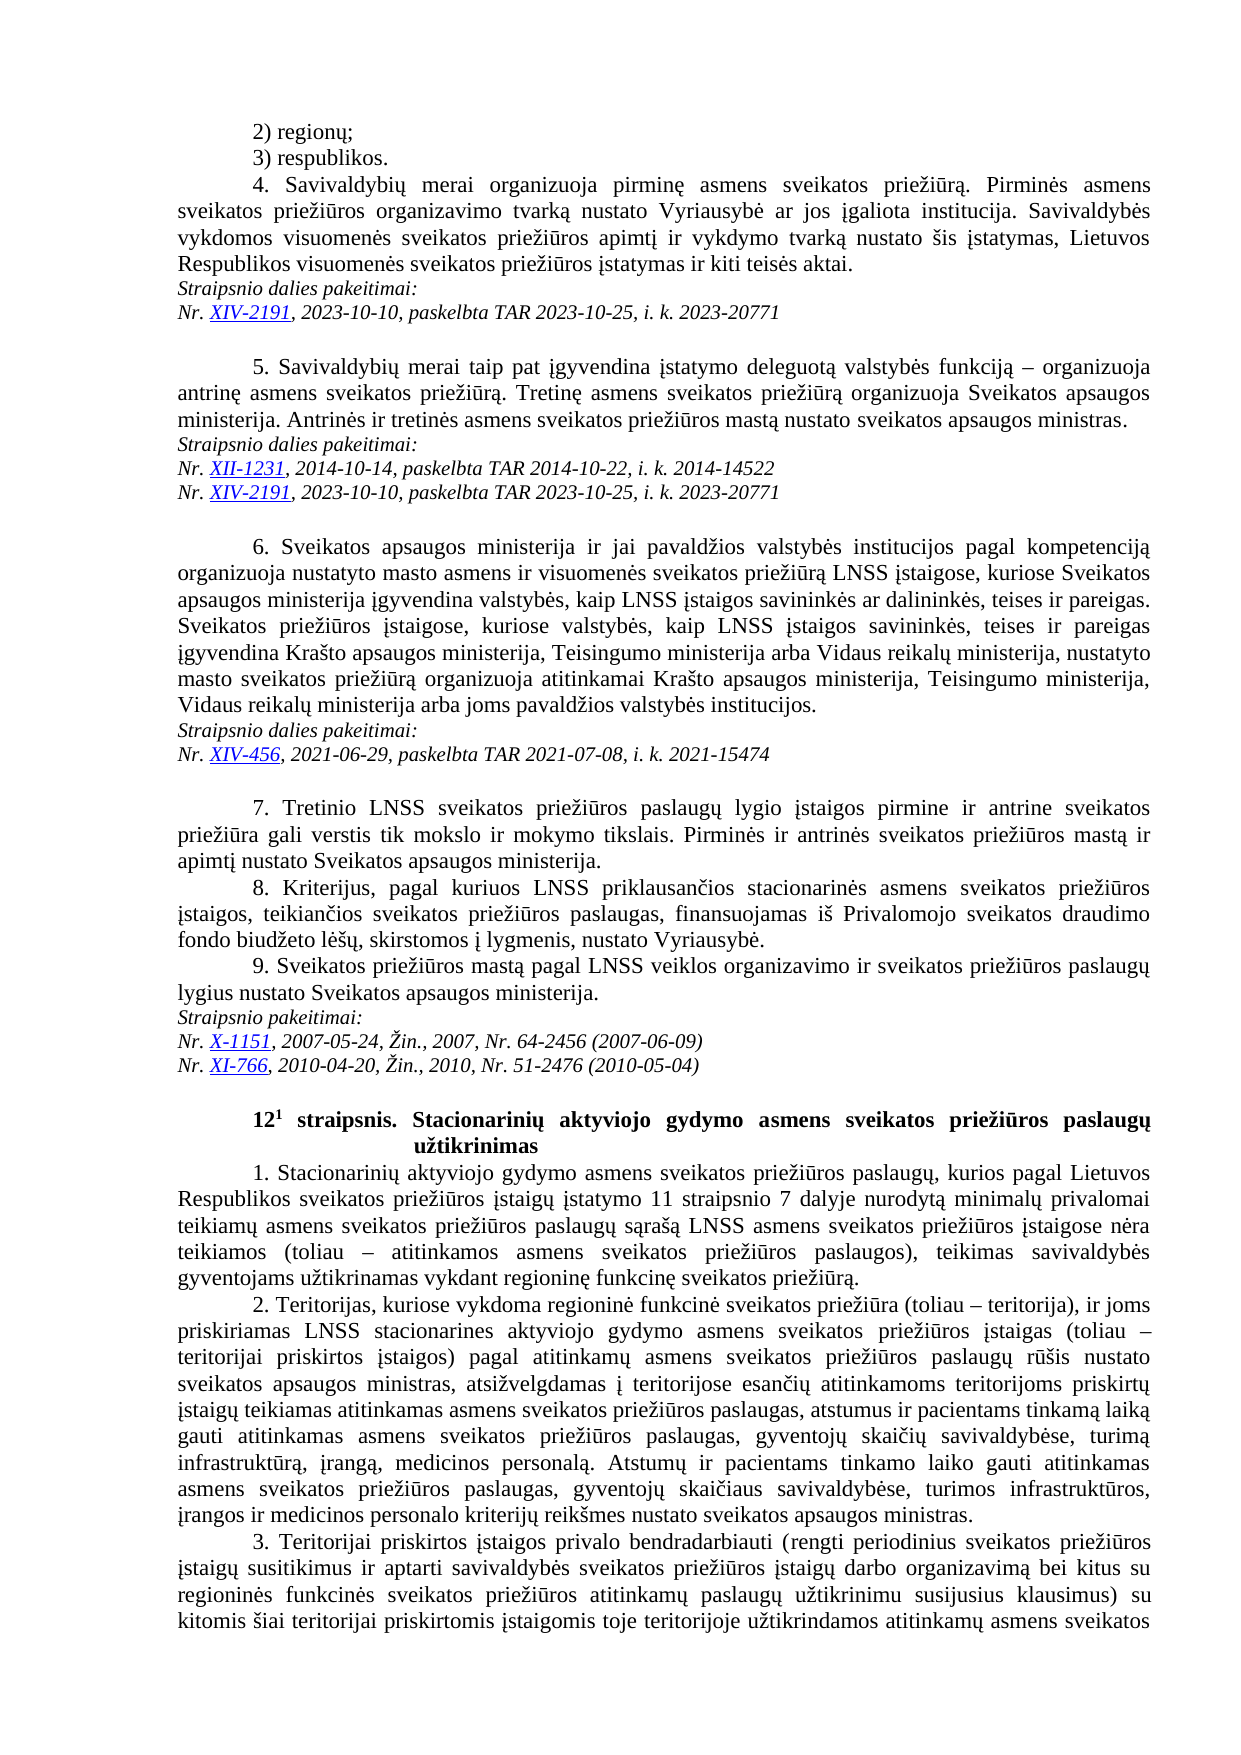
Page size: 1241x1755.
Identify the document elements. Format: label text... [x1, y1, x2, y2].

text Nr. XIV-2191, 2023-10-10, paskelbta TAR 2023-10-25, i. k. 2023-20771 [177, 480, 1152, 504]
text 2. Teritorijas, kuriose vykdoma regioninė funkcinė sveikatos priežiūra (toliau – teritorija), ir joms priskiriamas LNSS stacionarines aktyviojo gydymo asmens sveikatos priežiūros įstaigas (toliau – teritorijai priskirtos įstaigos) pagal atitinkamų asmens sveikatos priežiūros paslaugų rūšis nustato sveikatos apsaugos ministras, atsižvelgdamas į teritorijose esančių atitinkamoms teritorijoms priskirtų įstaigų teikiamas atitinkamas asmens sveikatos priežiūros paslaugas, atstumus ir pacientams tinkamą laiką gauti atitinkamas asmens sveikatos priežiūros paslaugas, gyventojų skaičių savivaldybėse, turimą infrastruktūrą, įrangą, medicinos personalą. Atstumų ir pacientams tinkamo laiko gauti atitinkamas asmens sveikatos priežiūros paslaugas, gyventojų skaičiaus savivaldybėse, turimos infrastruktūros, įrangos ir medicinos personalo kriterijų reikšmes nustato sveikatos apsaugos ministras. [177, 1291, 1152, 1528]
text 7. Tretinio LNSS sveikatos priežiūros paslaugų lygio įstaigos pirmine ir antrine sveikatos priežiūra gali verstis tik mokslo ir mokymo tikslais. Pirminės ir antrinės sveikatos priežiūros mastą ir apimtį nustato Sveikatos apsaugos ministerija. [177, 794, 1152, 873]
text 2) regionų; [177, 118, 1152, 144]
text Nr. XI-766, 2010-04-20, Žin., 2010, Nr. 51-2476 (2010-05-04) [177, 1053, 1152, 1077]
text Straipsnio dalies pakeitimai: [177, 432, 1152, 456]
text 9. Sveikatos priežiūros mastą pagal LNSS veiklos organizavimo ir sveikatos priežiūros paslaugų lygius nustato Sveikatos apsaugos ministerija. [177, 953, 1152, 1005]
text Straipsnio dalies pakeitimai: [177, 718, 1152, 742]
text 4. Savivaldybių merai organizuoja pirminę asmens sveikatos priežiūrą. Pirminės asmens sveikatos priežiūros organizavimo tvarką nustato Vyriausybė ar jos įgaliota institucija. Savivaldybės vykdomos visuomenės sveikatos priežiūros apimtį ir vykdymo tvarką nustato šis įstatymas, Lietuvos Respublikos visuomenės sveikatos priežiūros įstatymas ir kiti teisės aktai. [177, 171, 1152, 276]
text Nr. XIV-2191, 2023-10-10, paskelbta TAR 2023-10-25, i. k. 2023-20771 [177, 300, 1152, 324]
text 6. Sveikatos apsaugos ministerija ir jai pavaldžios valstybės institucijos pagal kompetenciją organizuoja nustatyto masto asmens ir visuomenės sveikatos priežiūrą LNSS įstaigose, kuriose Sveikatos apsaugos ministerija įgyvendina valstybės, kaip LNSS įstaigos savininkės ar dalininkės, teises ir pareigas. Sveikatos priežiūros įstaigose, kuriose valstybės, kaip LNSS įstaigos savininkės, teises ir pareigas įgyvendina Krašto apsaugos ministerija, Teisingumo ministerija arba Vidaus reikalų ministerija, nustatyto masto sveikatos priežiūrą organizuoja atitinkamai Krašto apsaugos ministerija, Teisingumo ministerija, Vidaus reikalų ministerija arba joms pavaldžios valstybės institucijos. [177, 533, 1152, 718]
text 1. Stacionarinių aktyviojo gydymo asmens sveikatos priežiūros paslaugų, kurios pagal Lietuvos Respublikos sveikatos priežiūros įstaigų įstatymo 11 straipsnio 7 dalyje nurodytą minimalų privalomai teikiamų asmens sveikatos priežiūros paslaugų sąrašą LNSS asmens sveikatos priežiūros įstaigose nėra teikiamos (toliau – atitinkamos asmens sveikatos priežiūros paslaugos), teikimas savivaldybės gyventojams užtikrinamas vykdant regioninę funkcinę sveikatos priežiūrą. [177, 1159, 1152, 1291]
text 3) respublikos. [177, 144, 1152, 171]
text 8. Kriterijus, pagal kuriuos LNSS priklausančios stacionarinės asmens sveikatos priežiūros įstaigos, teikiančios sveikatos priežiūros paslaugas, finansuojamas iš Privalomojo sveikatos draudimo fondo biudžeto lėšų, skirstomos į lygmenis, nustato Vyriausybė. [177, 873, 1152, 953]
text 3. Teritorijai priskirtos įstaigos privalo bendradarbiauti (rengti periodinius sveikatos priežiūros įstaigų susitikimus ir aptarti savivaldybės sveikatos priežiūros įstaigų darbo organizavimą bei kitus su regioninės funkcinės sveikatos priežiūros atitinkamų paslaugų užtikrinimu susijusius klausimus) su kitomis šiai teritorijai priskirtomis įstaigomis toje teritorijoje užtikrindamos atitinkamų asmens sveikatos [177, 1528, 1152, 1633]
text Nr. XIV-456, 2021-06-29, paskelbta TAR 2021-07-08, i. k. 2021-15474 [177, 742, 1152, 766]
text 121 straipsnis. Stacionarinių aktyviojo gydymo asmens sveikatos priežiūros paslaugų užtikrinimas [252, 1106, 1152, 1159]
text 5. Savivaldybių merai taip pat įgyvendina įstatymo deleguotą valstybės funkciją – organizuoja antrinę asmens sveikatos priežiūrą. Tretinę asmens sveikatos priežiūrą organizuoja Sveikatos apsaugos ministerija. Antrinės ir tretinės asmens sveikatos priežiūros mastą nustato sveikatos apsaugos ministras. [177, 353, 1152, 432]
text Straipsnio pakeitimai: [177, 1005, 1152, 1029]
text Nr. X-1151, 2007-05-24, Žin., 2007, Nr. 64-2456 (2007-06-09) [177, 1029, 1152, 1053]
text Straipsnio dalies pakeitimai: [177, 276, 1152, 300]
text Nr. XII-1231, 2014-10-14, paskelbta TAR 2014-10-22, i. k. 2014-14522 [177, 456, 1152, 480]
